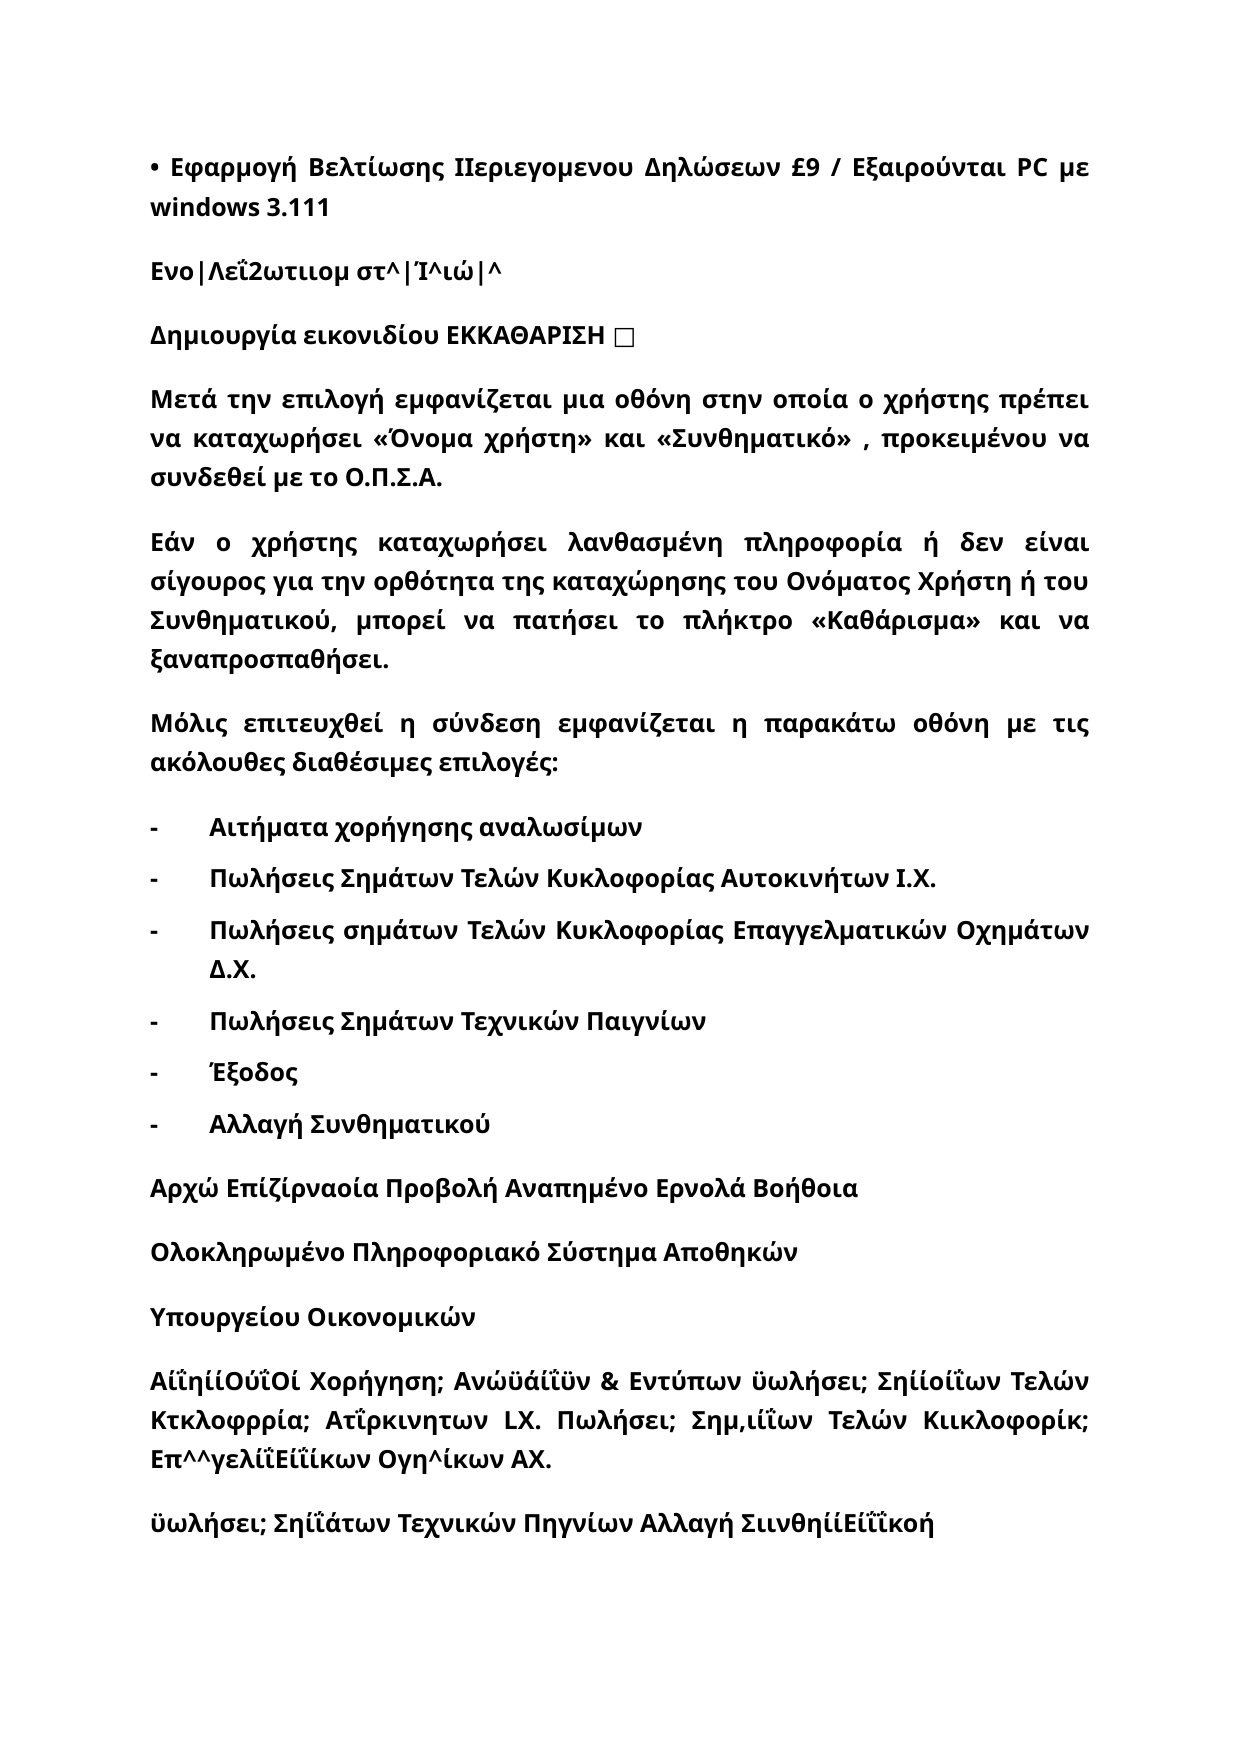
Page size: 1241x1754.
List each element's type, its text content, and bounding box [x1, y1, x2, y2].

list - Αλλαγή Συνθηματικού [150, 1107, 1090, 1141]
list - Πωλήσεις σημάτων Τελών Κυκλοφορίας Επαγγελματικών Οχημάτων Δ.Χ. [150, 912, 1090, 986]
text Αρχώ Επίζίρναοία Προβολή Αναπημένο Ερνολά Βοήθοια [150, 1171, 1090, 1205]
list - Πωλήσεις Σημάτων Τελών Κυκλοφορίας Αυτοκινήτων Ι.Χ. [150, 861, 1090, 895]
text • Εφαρμογή Βελτίωσης ΙΙεριεγομενου Δηλώσεων £9 / Εξαιρούνται PC με windows 3.111 [150, 150, 1090, 223]
list - Πωλήσεις Σημάτων Τεχνικών Παιγνίων [150, 1003, 1090, 1037]
text Μετά την επιλογή εμφανίζεται μια οθόνη στην οποία ο χρήστης πρέπει να καταχωρήσει «Όνομα χρήστη» και «Συνθηματικό» , προκειμένου να συνδεθεί με το Ο.Π.Σ.Α. [150, 382, 1090, 494]
text Εάν ο χρήστης καταχωρήσει λανθασμένη πληροφορία ή δεν είναι σίγουρος για την ορθότητα της καταχώρησης του Ονόματος Χρήστη ή του Συνθηματικού, μπορεί να πατήσει το πλήκτρο «Καθάρισμα» και να ξαναπροσπαθήσει. [150, 524, 1090, 676]
text Δημιουργία εικονιδίου ΕΚΚΑΘΑΡΙΣΗ □ [150, 317, 1090, 352]
text Ολοκληρωμένο Πληροφοριακό Σύστημα Αποθηκών [150, 1235, 1090, 1269]
text ϋωλήσει; Σηίΐάτων Τεχνικών Πηγνίων Αλλαγή ΣιινθηίίΕίΐΐκοή [150, 1506, 1090, 1540]
list - Αιτήματα χορήγησης αναλωσίμων [150, 809, 1090, 843]
text Μόλις επιτευχθεί η σύνδεση εμφανίζεται η παρακάτω οθόνη με τις ακόλουθες διαθέσιμες επιλογές: [150, 706, 1090, 779]
text Υπουργείου Οικονομικών [150, 1299, 1090, 1333]
text Ενο|Λεΐ2ωτιιομ στ^|Ί^ιώ|^ [150, 253, 1090, 287]
list - Έξοδος [150, 1055, 1090, 1089]
text ΑίΐηίίΟύΐΟί Χορήγηση; Ανώϋάίΐϋν & Εντύπων ϋωλήσει; Σηίίοίΐων Τελών Κτκλοφρρία; Ατΐρκινητων LX. Πωλήσει; Σημ,ιίΐων Τελών Κιικλοφορίκ; Επ^^γελίΐΕίΐίκων Ογη^ίκων ΑΧ. [150, 1363, 1090, 1476]
